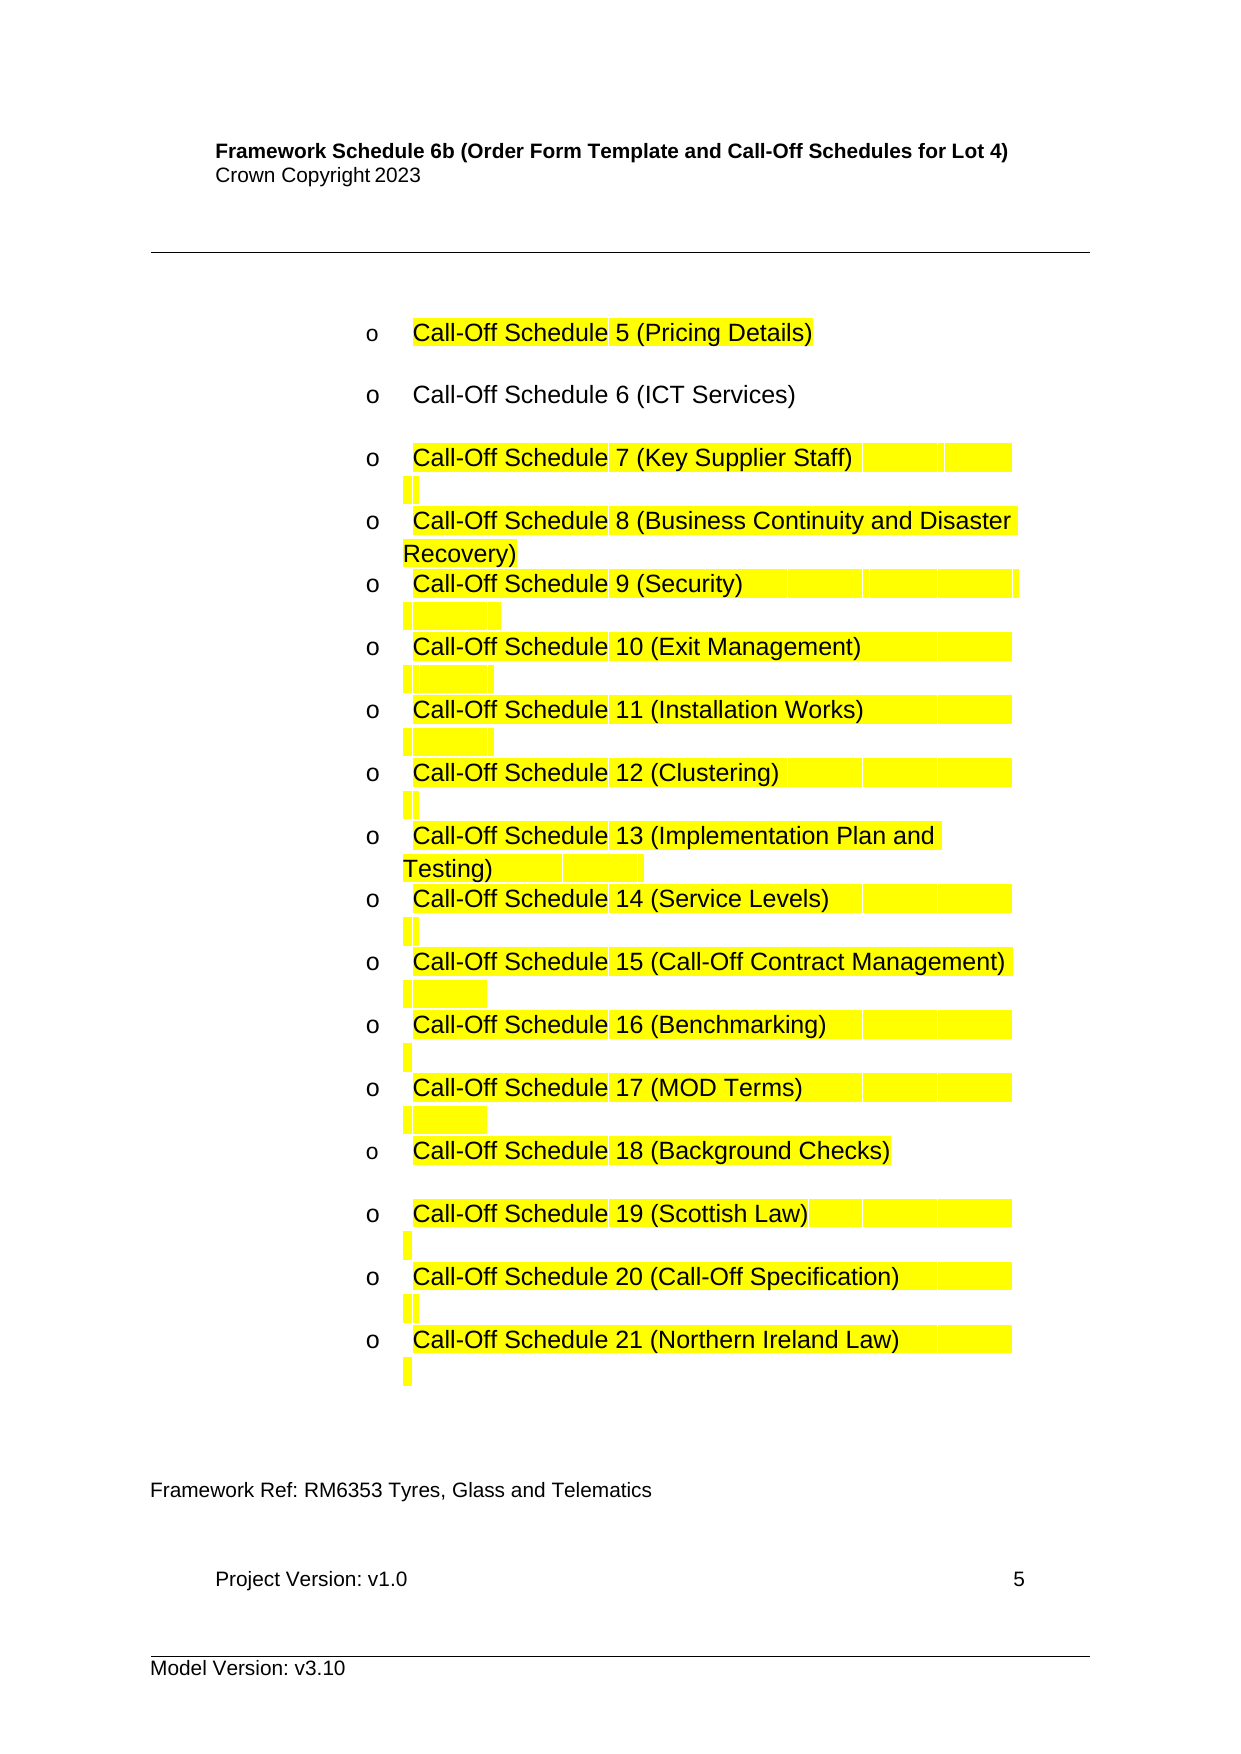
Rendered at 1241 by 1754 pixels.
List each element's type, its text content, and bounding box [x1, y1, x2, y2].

list Call-Off Schedule 17 (MOD Terms) [301, 1008, 1089, 1071]
list Call-Off Schedule 13 (Implementation Plan and Testing) [301, 756, 1089, 819]
list Call-Off Schedule 5 (Pricing Details) [301, 254, 1089, 315]
list Call-Off Schedule 10 (Exit Management) [301, 567, 1089, 630]
list Call-Off Schedule 9 (Security) [301, 504, 1089, 567]
list Call-Off Schedule 21 (Northern Ireland Law) [301, 1259, 1089, 1451]
list Call-Off Schedule 19 (Scottish Law) [301, 1133, 1089, 1197]
list Call-Off Schedule 7 (Key Supplier Staff) [301, 378, 1089, 441]
list Call-Off Schedule 16 (Benchmarking) [301, 945, 1089, 1008]
list Call-Off Schedule 6 (ICT Services) [301, 315, 1089, 378]
list Call-Off Schedule 11 (Installation Works) [301, 630, 1089, 693]
list Call-Off Schedule 14 (Service Levels) [301, 819, 1089, 882]
list Call-Off Schedule 18 (Background Checks) [301, 1071, 1089, 1133]
list Call-Off Schedule 8 (Business Continuity and Disaster Recovery) [301, 441, 1089, 504]
list Call-Off Schedule 20 (Call-Off Specification) [301, 1197, 1089, 1259]
list Call-Off Schedule 15 (Call-Off Contract Management) [301, 882, 1089, 945]
list Call-Off Schedule 12 (Clustering) [301, 693, 1089, 756]
